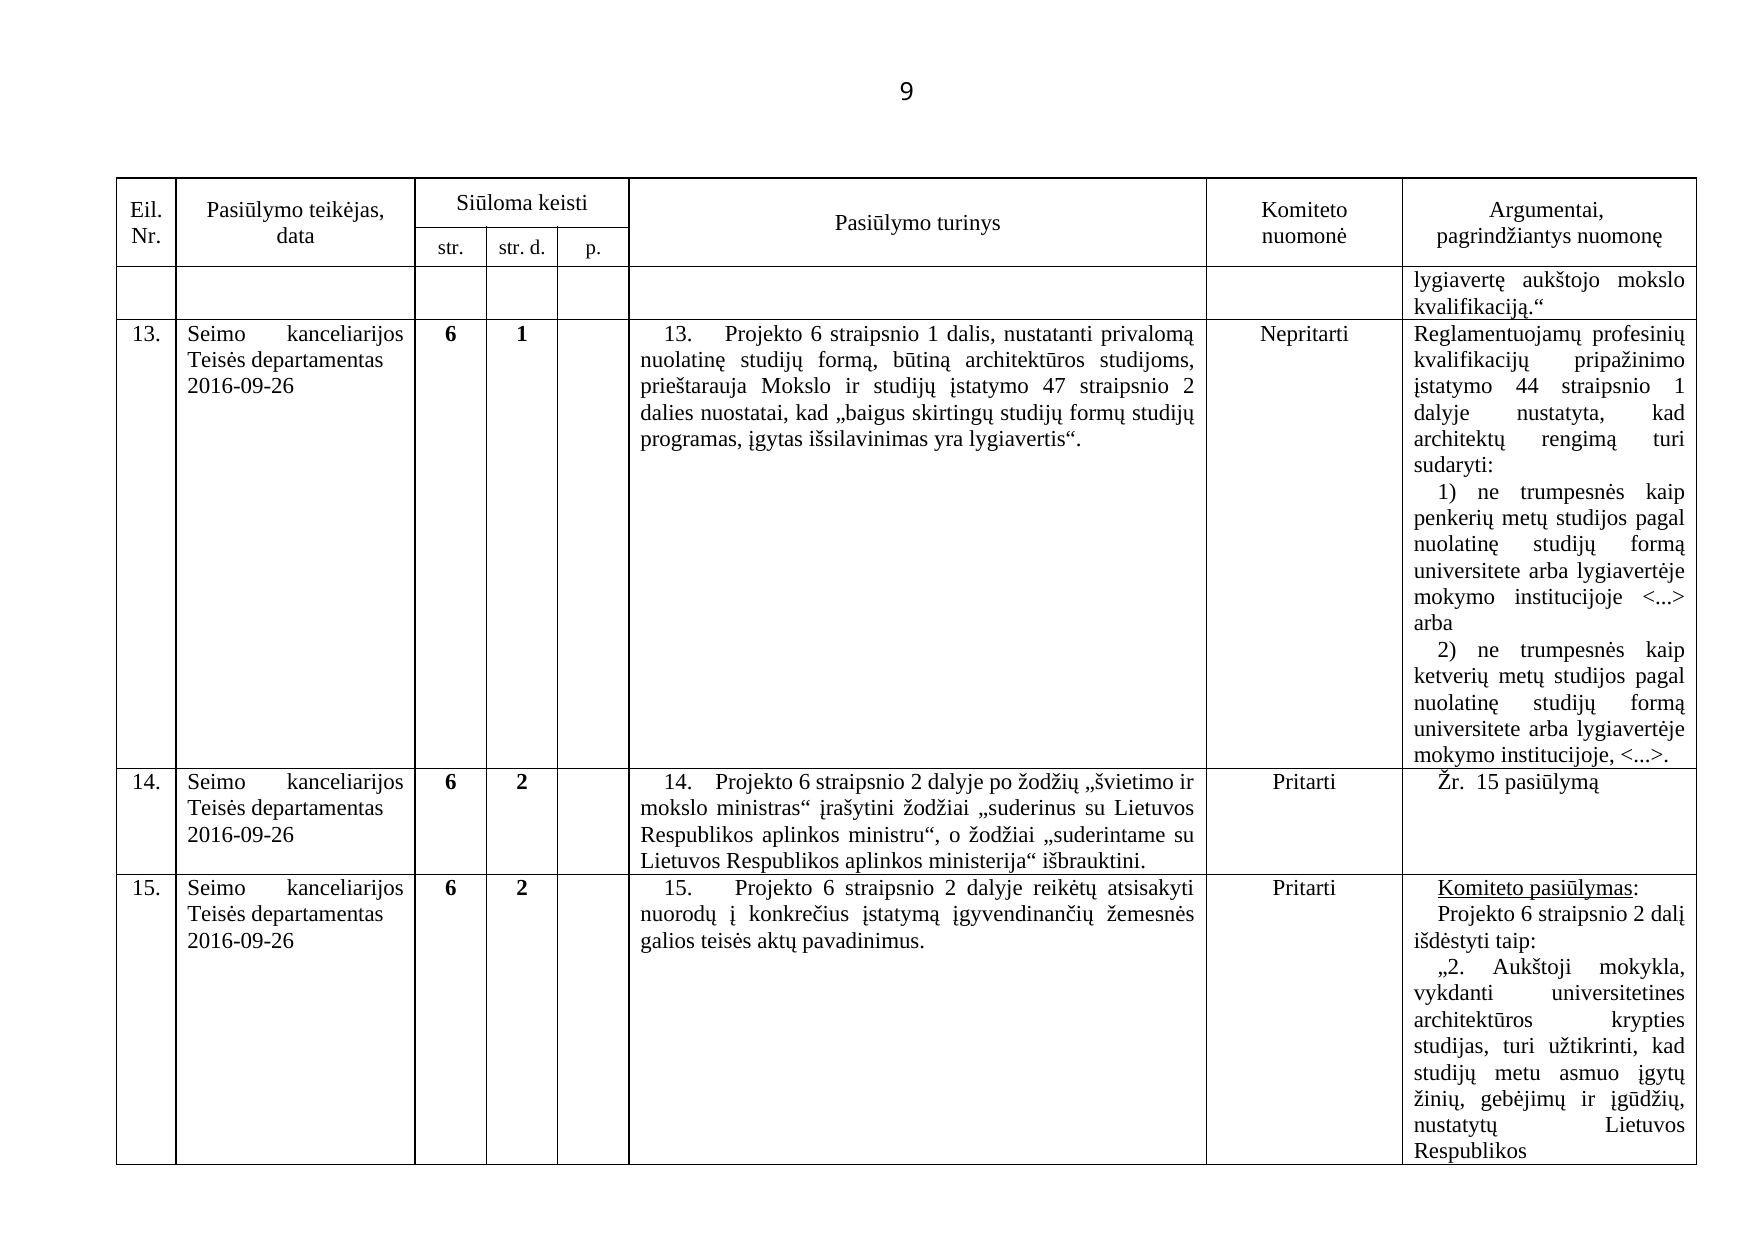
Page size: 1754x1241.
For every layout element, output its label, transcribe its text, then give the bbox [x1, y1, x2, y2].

table_cell [558, 320, 628, 768]
table_cell 13. Projekto 6 straipsnio 1 dalis, nustatanti privalomą nuolatinę studijų formą, būtiną architektūros studijoms, prieštarauja Mokslo ir studijų įstatymo 47 straipsnio 2 dalies nuostatai, kad „baigus skirtingų studijų formų studijų programas, įgytas išsilavinimas yra lygiavertis“. [630, 320, 1206, 768]
table_cell 15. Projekto 6 straipsnio 2 dalyje reikėtų atsisakyti nuorodų į konkrečius įstatymą įgyvendinančių žemesnės galios teisės aktų pavadinimus. [630, 875, 1206, 1164]
table_cell Žr. 15 pasiūlymą [1403, 769, 1696, 873]
table_cell str. d. [487, 228, 557, 266]
table_cell 2 [487, 769, 557, 873]
table_cell Reglamentuojamų profesinių kvalifikacijų pripažinimo įstatymo 44 straipsnio 1 dalyje nustatyta, kad architektų rengimą turi sudaryti: 1) ne trumpesnės kaip penkerių metų studijos pagal nuolatinę studijų formą universitete arba lygiavertėje mokymo institucijoje <...> arba 2) ne trumpesnės kaip ketverių metų studijos pagal nuolatinę studijų formą universitete arba lygiavertėje mokymo institucijoje, <...>. [1403, 320, 1696, 768]
table_cell 6 [416, 320, 486, 768]
table_cell [487, 267, 557, 319]
table_cell 13. [117, 320, 175, 768]
table_header Komiteto nuomonė [1207, 179, 1402, 266]
table_cell Pritarti [1207, 875, 1402, 1164]
table_cell [558, 769, 628, 873]
table_cell 14. [117, 769, 175, 873]
table_header Argumentai, pagrindžiantys nuomonę [1403, 179, 1696, 266]
table_header Eil. Nr. [117, 179, 175, 266]
table_cell Pritarti [1207, 769, 1402, 873]
table_cell 6 [416, 769, 486, 873]
table_cell p. [558, 228, 628, 266]
table_cell Nepritarti [1207, 320, 1402, 768]
table_cell [1207, 267, 1402, 319]
table_cell Komiteto pasiūlymas: Projekto 6 straipsnio 2 dalį išdėstyti taip: „2. Aukštoji mokykla, vykdanti universitetines architektūros krypties studijas, turi užtikrinti, kad studijų metu asmuo įgytų žinių, gebėjimų ir įgūdžių, nustatytų Lietuvos Respublikos [1403, 875, 1696, 1164]
table_header Pasiūlymo teikėjas, data [177, 179, 414, 266]
table_cell Seimo kanceliarijos Teisės departamentas 2016-09-26 [177, 769, 414, 873]
table_cell str. [416, 228, 486, 266]
table_cell Seimo kanceliarijos Teisės departamentas 2016-09-26 [177, 875, 414, 1164]
table_cell 15. [117, 875, 175, 1164]
table_cell [177, 267, 414, 319]
table_cell 2 [487, 875, 557, 1164]
table_header Siūloma keisti [416, 179, 628, 226]
table_cell 14. Projekto 6 straipsnio 2 dalyje po žodžių „švietimo ir mokslo ministras“ įrašytini žodžiai „suderinus su Lietuvos Respublikos aplinkos ministru“, o žodžiai „suderintame su Lietuvos Respublikos aplinkos ministerija“ išbrauktini. [630, 769, 1206, 873]
table_cell Seimo kanceliarijos Teisės departamentas 2016-09-26 [177, 320, 414, 768]
table_cell 6 [416, 875, 486, 1164]
table_cell [558, 267, 628, 319]
table_cell [117, 267, 175, 319]
table_cell [416, 267, 486, 319]
table_cell [630, 267, 1206, 319]
table_cell 1 [487, 320, 557, 768]
table_cell lygiavertę aukštojo mokslo kvalifikaciją.“ [1403, 267, 1696, 319]
table_cell [558, 875, 628, 1164]
table_header Pasiūlymo turinys [630, 179, 1206, 266]
